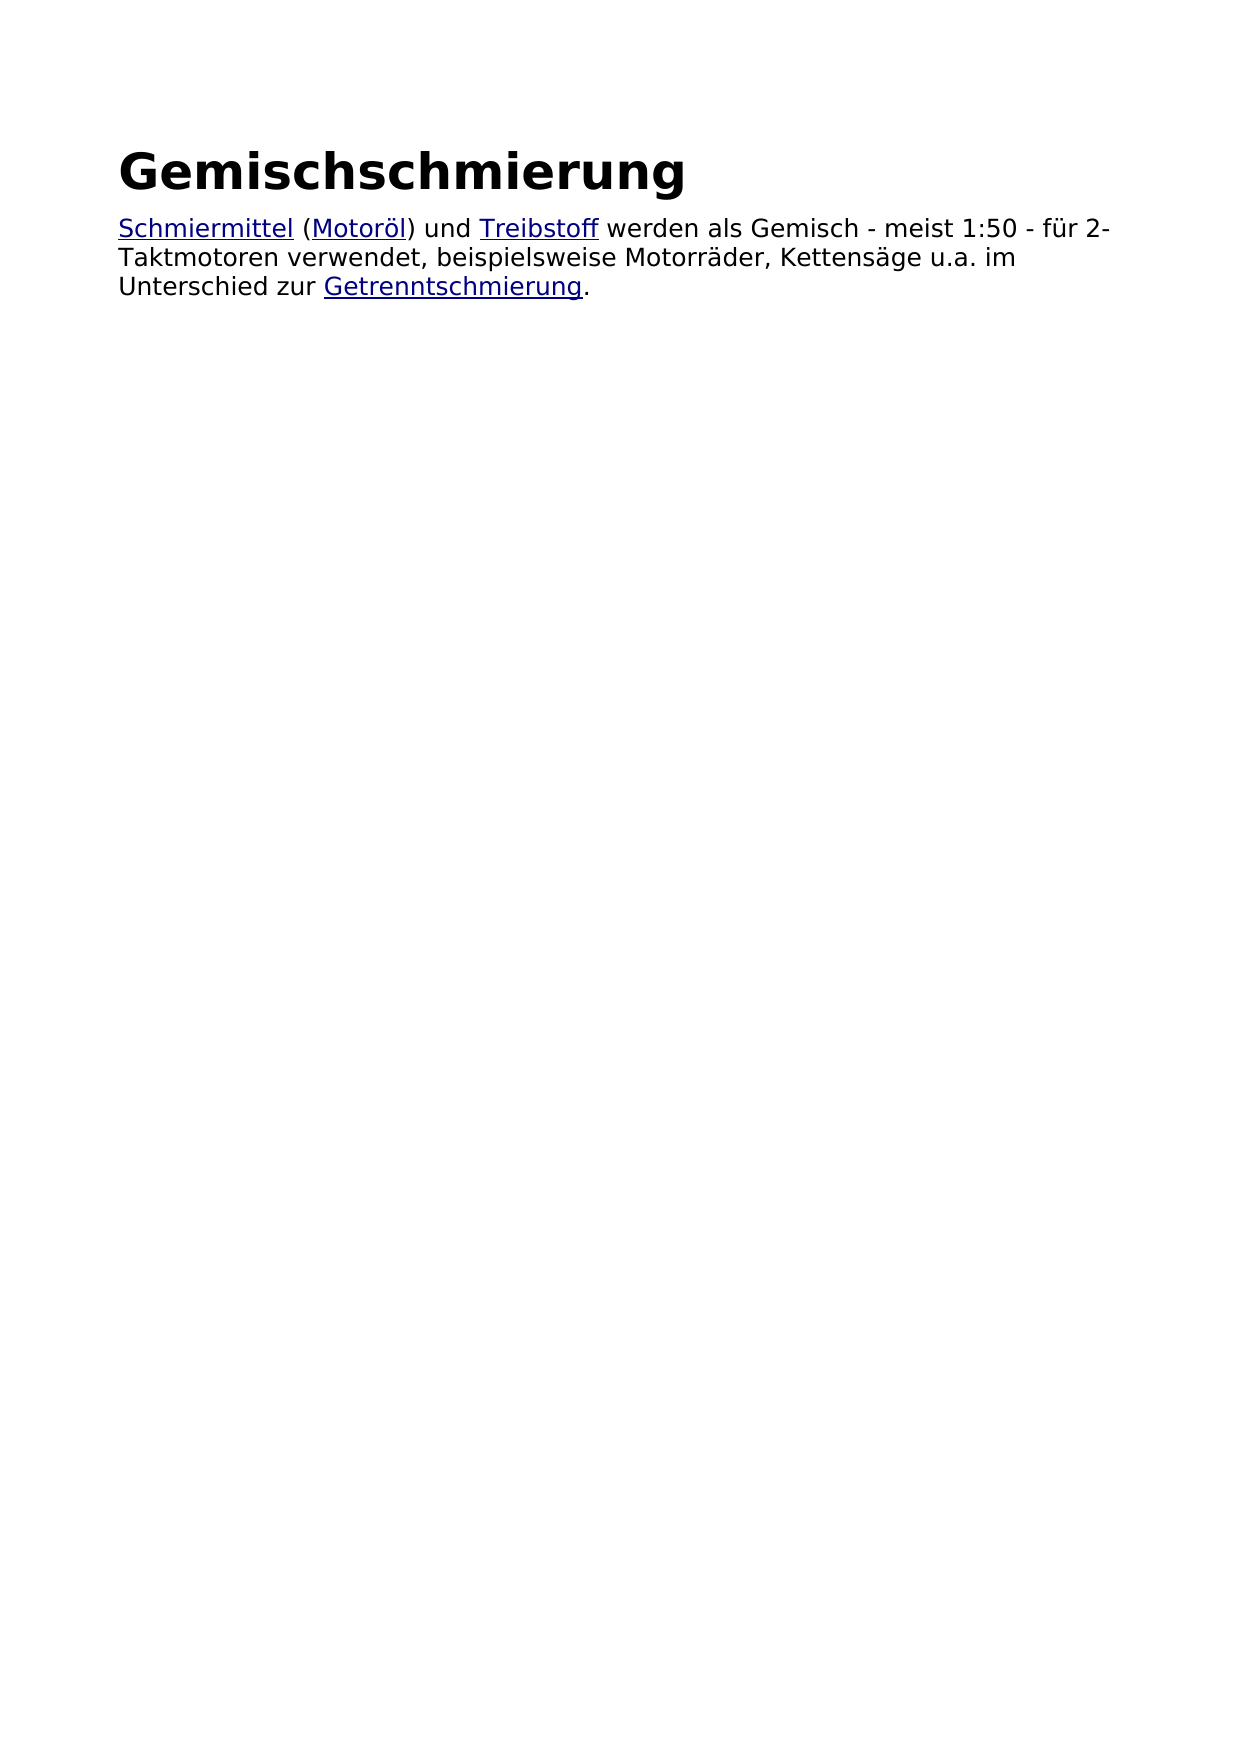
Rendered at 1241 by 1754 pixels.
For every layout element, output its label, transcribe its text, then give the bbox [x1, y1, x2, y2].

subtitle Gemischschmierung [118, 143, 1122, 201]
text Schmiermittel (Motoröl) und Treibstoff werden als Gemisch - meist 1:50 - für 2-Taktmotoren verwendet, beispielsweise Motorräder, Kettensäge u.a. im Unterschied zur Getrenntschmierung. [118, 214, 1122, 301]
